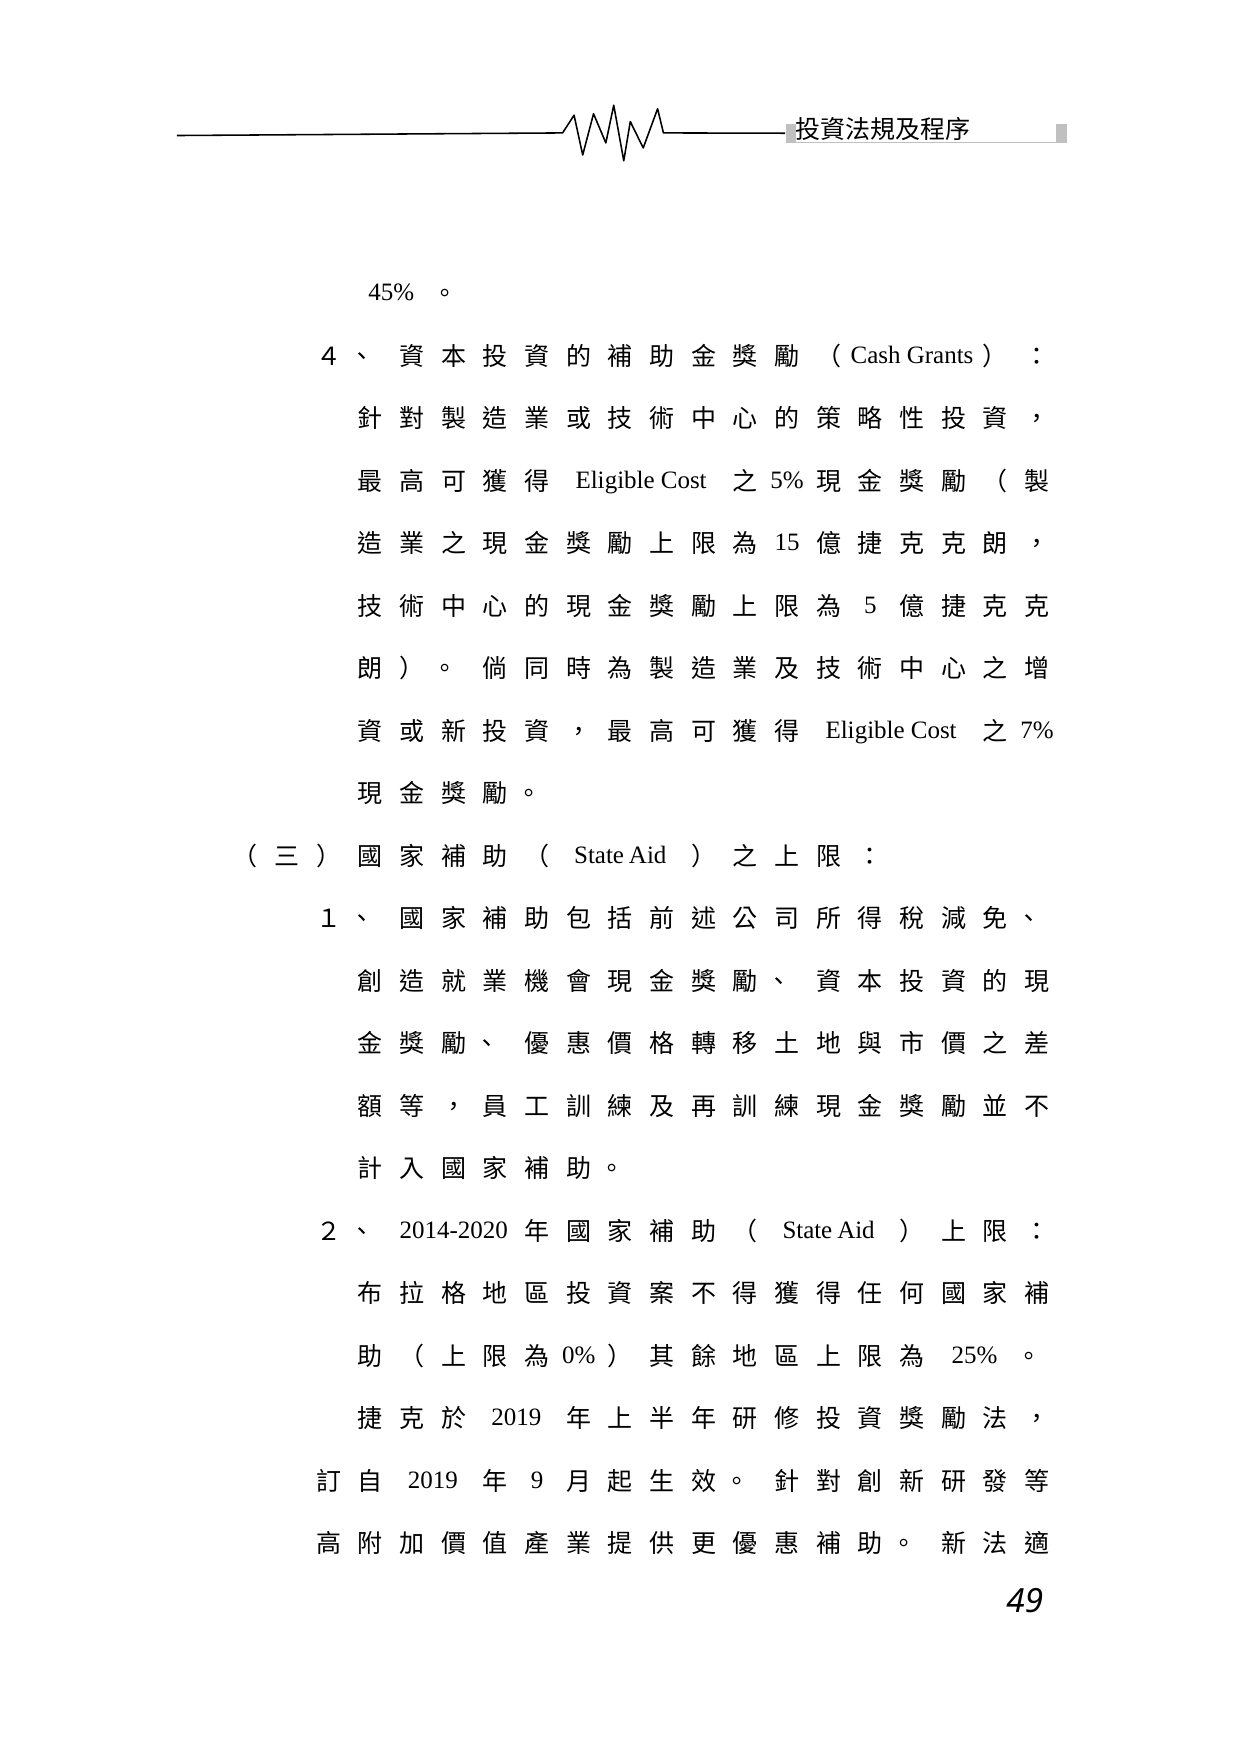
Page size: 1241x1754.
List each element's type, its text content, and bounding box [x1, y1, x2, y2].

text ４、資本投資的補助金獎勵（Cash Grants）：針對製造業或技術中心的策略性投資，最高可獲得Eligible Cost之5%現金獎勵（製造業之現金獎勵上限為15億捷克克朗，技術中心的現金獎勵上限為5億捷克克朗）。倘同時為製造業及技術中心之增資或新投資，最高可獲得Eligible Cost之7%現金獎勵。 [281, 313, 1058, 813]
text ２、2014-2020年國家補助（State Aid）上限：布拉格地區投資案不得獲得任何國家補助（上限為0%）其餘地區上限為25%。 [281, 1188, 1058, 1375]
text （三）國家補助（State Aid）之上限： [207, 813, 1058, 875]
text 捷克於2019年上半年研修投資獎勵法，訂自2019年9月起生效。針對創新研發等高附加價值產業提供更優惠補助。新法適 [281, 1375, 1058, 1563]
text 45%。 [281, 250, 1058, 313]
text １、國家補助包括前述公司所得稅減免、創造就業機會現金獎勵、資本投資的現金獎勵、優惠價格轉移土地與市價之差額等，員工訓練及再訓練現金獎勵並不計入國家補助。 [281, 875, 1058, 1188]
